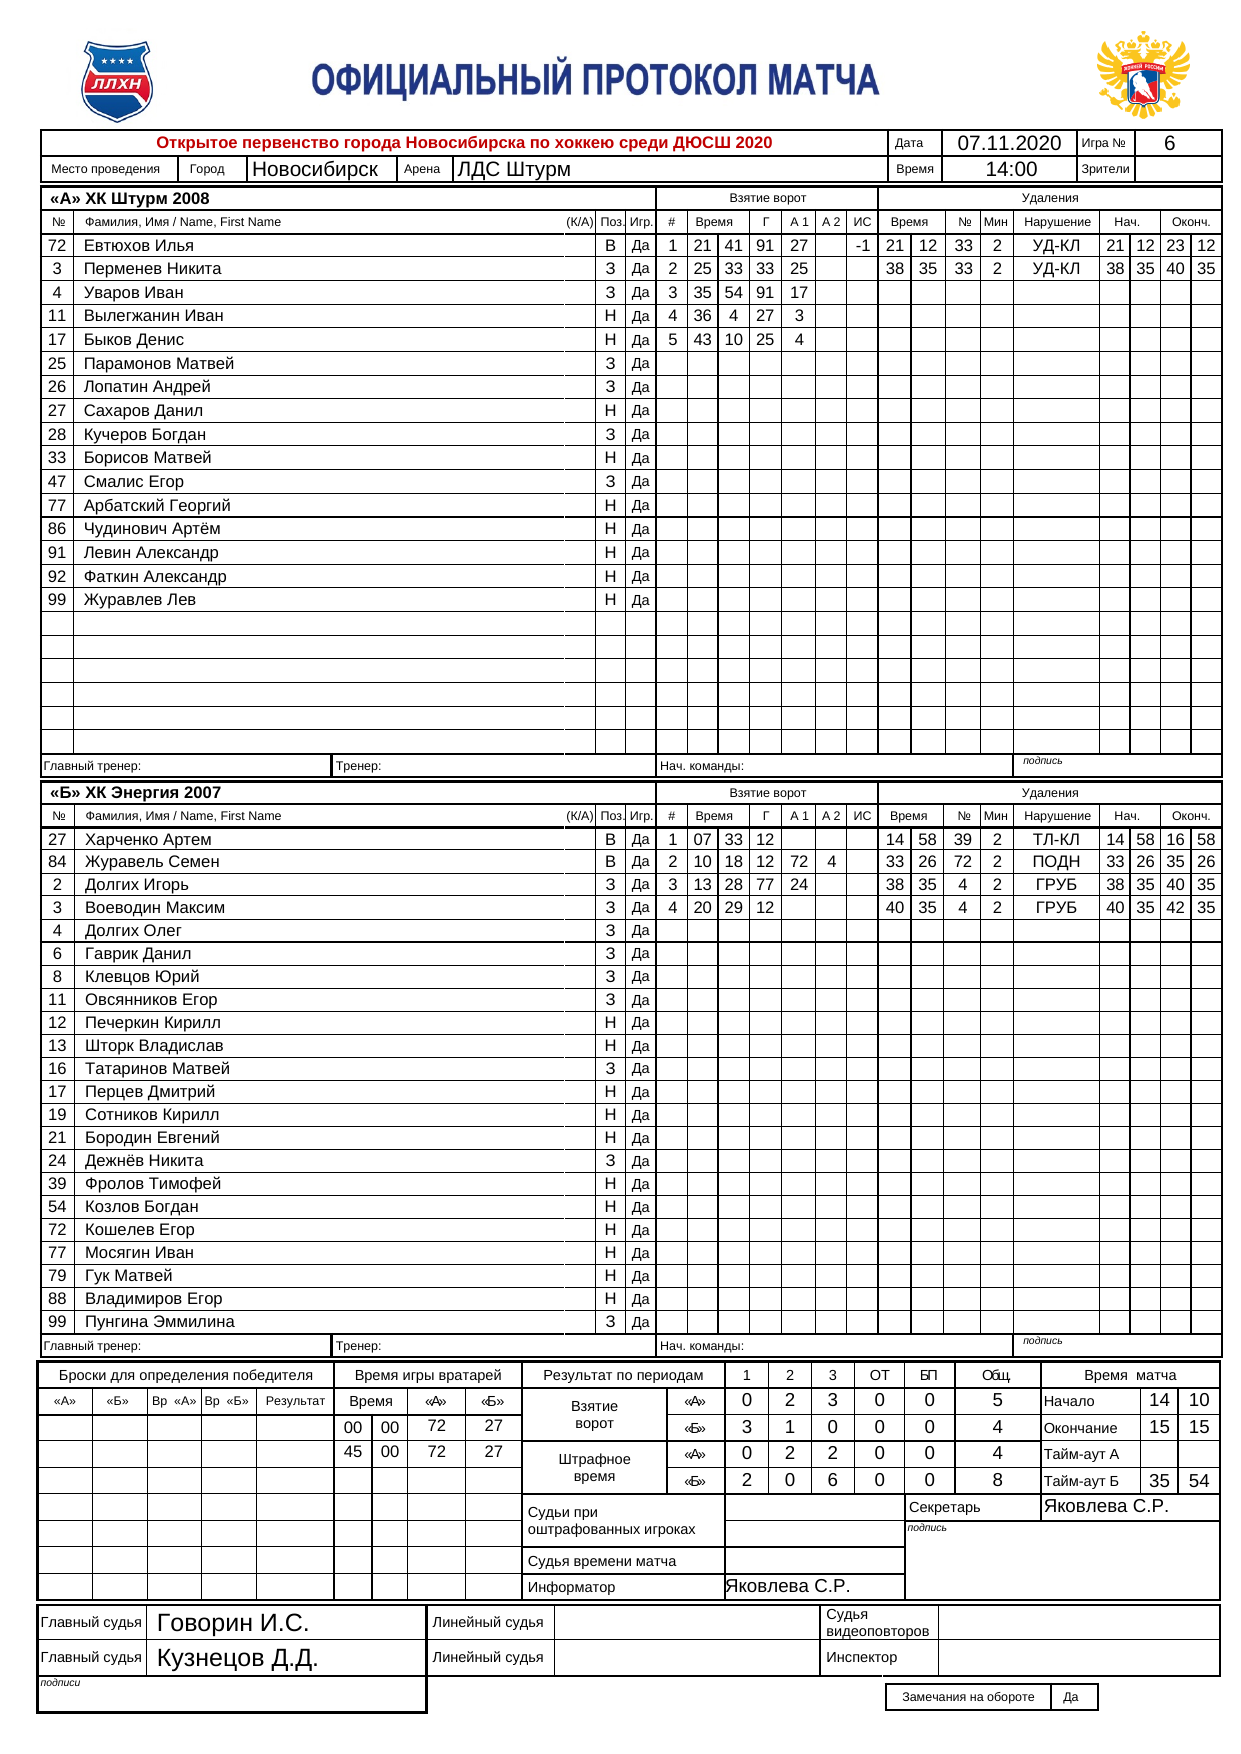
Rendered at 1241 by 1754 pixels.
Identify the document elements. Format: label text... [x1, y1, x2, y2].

table_cell [719, 707, 749, 729]
table_cell [688, 966, 717, 987]
table_cell [565, 1173, 595, 1195]
table_cell [1100, 920, 1129, 941]
table_cell [782, 1196, 815, 1218]
table_cell [719, 920, 749, 941]
table_cell ГРУБ [1014, 896, 1099, 918]
table_cell [816, 446, 846, 469]
table_cell [1100, 1311, 1129, 1333]
table_cell Да [626, 1012, 655, 1033]
table_cell [1161, 1104, 1190, 1126]
table_cell [408, 1494, 465, 1520]
table_cell [816, 1219, 846, 1241]
table_cell [879, 328, 910, 351]
table_cell Да [626, 423, 655, 445]
table_cell З [596, 989, 625, 1011]
table_cell [657, 1058, 687, 1079]
table_cell [750, 943, 781, 964]
table_cell 35 [1192, 896, 1221, 918]
table_cell 17 [42, 328, 73, 351]
table_cell [565, 920, 595, 941]
table_cell 35 [1131, 896, 1160, 918]
table_cell Секретарь [906, 1495, 1040, 1520]
table_cell [1131, 518, 1160, 540]
table_cell Н [596, 1196, 625, 1218]
table_cell [981, 707, 1013, 729]
table_cell [688, 1311, 717, 1333]
table_cell 4 [657, 896, 687, 918]
table_cell [93, 1416, 147, 1440]
table_cell [688, 494, 717, 516]
table_cell 24 [782, 874, 815, 895]
table_cell [42, 707, 73, 729]
table_cell А 1 [782, 805, 815, 826]
table_cell ГРУБ [1014, 874, 1099, 895]
table_cell [816, 730, 846, 753]
table_cell [1014, 494, 1099, 516]
table_cell [750, 920, 781, 941]
table_cell 3 [42, 257, 73, 280]
table_cell 26 [1192, 850, 1221, 872]
table_cell Судья времени матча [523, 1548, 724, 1573]
table_cell [1192, 541, 1221, 564]
table_cell [657, 1219, 687, 1241]
table_cell [373, 1494, 407, 1520]
table_cell [719, 399, 749, 422]
table_cell 35 [912, 874, 943, 895]
table_cell [912, 1081, 943, 1103]
table_cell [148, 1468, 201, 1493]
table_cell [944, 1288, 980, 1310]
table_cell [202, 1416, 256, 1440]
table_cell Нач. [1100, 805, 1160, 826]
table_cell [944, 1311, 980, 1333]
table_header 07.11.2020 [943, 131, 1076, 155]
table_cell 13 [688, 874, 717, 895]
table_cell [1014, 659, 1099, 682]
table_cell 4 [956, 1442, 1040, 1467]
table_cell [688, 1219, 717, 1241]
table_cell [1014, 989, 1099, 1011]
table_cell [946, 446, 980, 469]
table_cell 10 [1179, 1389, 1219, 1413]
table_cell [1161, 328, 1190, 351]
table_cell [688, 683, 717, 706]
table_cell [879, 281, 910, 303]
table_cell [981, 1242, 1013, 1264]
table_cell Шторк Владислав [75, 1035, 564, 1057]
table_cell Время [688, 211, 749, 233]
table_cell [1014, 636, 1099, 658]
table_cell [879, 1219, 910, 1241]
table_cell [879, 730, 910, 753]
table_cell [466, 1468, 521, 1493]
table_cell [335, 1521, 371, 1546]
table_cell 0 [726, 1389, 768, 1413]
table_cell «А» [668, 1389, 724, 1413]
table_cell [847, 730, 877, 753]
table_cell 12 [42, 1012, 74, 1033]
table_cell [657, 1196, 687, 1218]
table_cell 13 [42, 1035, 74, 1057]
table_cell [1192, 636, 1221, 658]
table_cell [944, 966, 980, 987]
table_cell Да [626, 829, 655, 849]
table_cell [816, 1104, 846, 1126]
table_header Открытое первенство города Новосибирска по хоккею среди ДЮСШ 2020 [42, 131, 887, 155]
table_cell Да [626, 494, 655, 516]
table_cell Тайм-аут Б [1042, 1468, 1140, 1493]
table_cell 40 [1100, 896, 1129, 918]
table_cell [847, 1219, 877, 1241]
table_cell Оконч. [1161, 211, 1221, 233]
table_cell [657, 1081, 687, 1103]
table_cell [74, 683, 564, 706]
table_cell Результат [257, 1389, 333, 1413]
table_cell [1100, 376, 1129, 398]
table_cell № [944, 805, 980, 826]
table_cell [879, 1173, 910, 1195]
table_cell [847, 376, 877, 398]
table_cell [596, 636, 625, 658]
table_cell 72 [408, 1441, 465, 1467]
table_cell 40 [879, 896, 910, 918]
table_cell [816, 636, 846, 658]
table_cell [1131, 966, 1160, 987]
table_cell [657, 1173, 687, 1195]
table_cell Журавель Семен [75, 850, 564, 872]
table_cell Да [626, 1173, 655, 1195]
table_cell [257, 1574, 333, 1599]
table_cell [1131, 541, 1160, 564]
table_cell 88 [42, 1288, 74, 1310]
table_cell [1100, 989, 1129, 1011]
table_cell [782, 612, 815, 634]
table_cell [565, 470, 595, 493]
table_cell 72 [782, 850, 815, 872]
table_cell [688, 1104, 717, 1126]
table_cell [1192, 328, 1221, 351]
table_cell [657, 423, 687, 445]
table_cell [981, 1127, 1013, 1149]
table_cell [626, 636, 655, 658]
table_cell 27 [466, 1416, 521, 1440]
table_cell [1179, 1441, 1219, 1467]
table_cell [428, 1677, 882, 1711]
table_cell [782, 1265, 815, 1287]
table_cell Нарушение [1014, 211, 1099, 233]
table_cell [657, 1104, 687, 1126]
table_cell [565, 328, 595, 351]
table_cell [657, 470, 687, 493]
table_cell [719, 588, 749, 611]
table_cell [981, 1219, 1013, 1241]
table_cell [335, 1468, 371, 1493]
table_cell «Б » [466, 1389, 521, 1413]
table_cell [565, 1127, 595, 1149]
table_cell [782, 1012, 815, 1033]
table_cell [816, 1058, 846, 1079]
table_cell [750, 1173, 781, 1195]
table_cell [750, 1311, 781, 1333]
table_cell [1161, 376, 1190, 398]
table_cell 35 [1192, 874, 1221, 895]
table_cell Кузнецов Д.Д. [147, 1640, 425, 1675]
table_cell [912, 920, 943, 941]
table_cell [565, 636, 595, 658]
table_cell Да [626, 896, 655, 918]
table_cell А 2 [816, 805, 846, 826]
table_cell Г [750, 211, 781, 233]
table_cell [555, 1606, 819, 1639]
table_cell [657, 612, 687, 634]
table_cell [688, 1127, 717, 1149]
table_cell Гаврик Данил [75, 943, 564, 964]
table_cell [1192, 1150, 1221, 1172]
table_cell [981, 1035, 1013, 1057]
table_cell Чудинович Артём [74, 518, 564, 540]
table_cell [1131, 352, 1160, 374]
table_cell Судья видеоповторов [821, 1606, 938, 1639]
table_cell Информатор [523, 1575, 724, 1599]
table_cell [912, 376, 945, 398]
table_cell подпись [906, 1522, 1219, 1599]
table_cell [565, 376, 595, 398]
table_cell [93, 1521, 147, 1546]
table_cell [1100, 1104, 1129, 1126]
table_cell [657, 1242, 687, 1264]
table_cell [750, 1150, 781, 1172]
table_cell [1192, 1081, 1221, 1103]
table_cell 99 [42, 588, 73, 611]
table_cell Тренер: [333, 755, 655, 776]
table_cell [1014, 352, 1099, 374]
table_cell [1161, 305, 1190, 327]
table_cell [981, 1196, 1013, 1218]
table_cell ЛДС Штурм [454, 157, 887, 181]
table_header Удаления [879, 783, 1221, 803]
table_cell [879, 376, 910, 398]
table_cell [847, 850, 877, 872]
table_cell [688, 588, 717, 611]
table_cell [719, 470, 749, 493]
table_cell Евтюхов Илья [74, 235, 564, 256]
table_cell 6 [42, 943, 74, 964]
table_cell [1131, 1288, 1160, 1310]
table_cell Главный судья [39, 1606, 146, 1639]
table_cell [782, 1242, 815, 1264]
table_cell 26 [912, 850, 943, 872]
table_cell Сахаров Данил [74, 399, 564, 422]
table_cell [1100, 636, 1129, 658]
table_cell [1100, 494, 1129, 516]
table_header 1 [726, 1363, 768, 1387]
table_header Да [1052, 1685, 1097, 1709]
table_cell А 2 [816, 211, 846, 233]
table_cell З [596, 920, 625, 941]
table_cell [565, 1104, 595, 1126]
table_cell [719, 1081, 749, 1103]
table_cell [688, 920, 717, 941]
table_cell 21 [688, 235, 717, 256]
table_cell [782, 1035, 815, 1057]
table_cell [719, 541, 749, 564]
table_cell 38 [879, 874, 910, 895]
table_cell [657, 920, 687, 941]
table_cell [782, 494, 815, 516]
table_cell 27 [42, 829, 74, 849]
table_cell [257, 1441, 333, 1467]
table_cell [912, 565, 945, 587]
table_cell [946, 305, 980, 327]
table_cell [1161, 541, 1190, 564]
table_cell [1131, 446, 1160, 469]
table_cell [816, 494, 846, 516]
table_cell 0 [905, 1389, 954, 1413]
table_cell [1161, 943, 1190, 964]
table_cell Н [596, 1219, 625, 1241]
table_cell [719, 1219, 749, 1241]
table_cell [847, 1265, 877, 1287]
table_cell Уваров Иван [74, 281, 564, 303]
table_cell [912, 1173, 943, 1195]
table_cell [42, 683, 73, 706]
table_cell [1100, 470, 1129, 493]
table_cell [657, 399, 687, 422]
table_cell [688, 730, 717, 753]
table_cell [1192, 1288, 1221, 1310]
table_cell [750, 1219, 781, 1241]
table_cell [782, 636, 815, 658]
table_cell [750, 494, 781, 516]
table_cell [879, 1127, 910, 1149]
table_cell [335, 1574, 371, 1599]
table_cell [847, 588, 877, 611]
table_cell [847, 281, 877, 303]
table_cell [74, 612, 564, 634]
table_cell Да [626, 588, 655, 611]
table_cell «А» [39, 1389, 92, 1413]
table_cell [981, 612, 1013, 634]
table_cell 0 [855, 1442, 904, 1467]
table_cell [688, 1196, 717, 1218]
table_cell [750, 1265, 781, 1287]
table_cell [565, 1242, 595, 1264]
table_cell [847, 352, 877, 374]
table_cell 3 [657, 281, 687, 303]
table_cell 17 [42, 1081, 74, 1103]
table_cell [1100, 1196, 1129, 1218]
table_cell [719, 1035, 749, 1057]
table_cell [879, 1196, 910, 1218]
table_cell Н [596, 494, 625, 516]
table_cell Арбатский Георгий [74, 494, 564, 516]
table_cell 35 [688, 281, 717, 303]
table_cell Поз. [596, 805, 625, 826]
table_cell Да [626, 376, 655, 398]
table_cell 4 [42, 281, 73, 303]
table_cell З [596, 896, 625, 918]
table_cell Линейный судья [428, 1640, 554, 1675]
table_cell Н [596, 399, 625, 422]
table_cell [1014, 1288, 1099, 1310]
table_cell Да [626, 874, 655, 895]
table_cell 54 [42, 1196, 74, 1218]
table_cell 4 [719, 305, 749, 327]
table_cell Начало [1042, 1389, 1140, 1413]
table_cell «Б» [668, 1415, 724, 1440]
table_cell [816, 943, 846, 964]
table_cell # [657, 805, 687, 826]
table_cell [847, 470, 877, 493]
table_cell [847, 920, 877, 941]
table_cell Да [626, 989, 655, 1011]
table_cell [1192, 1012, 1221, 1033]
table_cell [726, 1548, 904, 1573]
table_cell 36 [688, 305, 717, 327]
table_cell 2 [769, 1389, 811, 1413]
table_cell [565, 399, 595, 422]
table_cell [847, 494, 877, 516]
table_cell [1014, 376, 1099, 398]
table_cell [1100, 1242, 1129, 1264]
table_cell [847, 1173, 877, 1195]
table_cell [981, 1104, 1013, 1126]
table_cell 4 [816, 850, 846, 872]
table_cell [912, 612, 945, 634]
table_cell Судьи при оштрафованных игроках [523, 1495, 724, 1546]
table_cell [816, 874, 846, 895]
table_cell [1161, 518, 1190, 540]
table_cell [912, 1196, 943, 1218]
table_cell Н [596, 1265, 625, 1287]
table_cell [782, 376, 815, 398]
table_cell [1100, 588, 1129, 611]
table_cell Борисов Матвей [74, 446, 564, 469]
table_cell [981, 1173, 1013, 1195]
table_cell [939, 1640, 1219, 1675]
table_cell [1131, 707, 1160, 729]
table_cell [1014, 423, 1099, 445]
table_cell [1161, 399, 1190, 422]
table_cell [657, 494, 687, 516]
table_cell Фролов Тимофей [75, 1173, 564, 1195]
table_cell Да [626, 541, 655, 564]
table_cell [565, 541, 595, 564]
table_cell [816, 966, 846, 987]
table_cell 33 [719, 829, 749, 849]
table_cell [782, 659, 815, 682]
table_cell [946, 683, 980, 706]
table_cell [1014, 541, 1099, 564]
table_cell [626, 707, 655, 729]
table_cell 2 [981, 257, 1013, 280]
table_cell [565, 1311, 595, 1333]
table_cell [912, 730, 945, 753]
table_cell Главный судья [39, 1640, 146, 1675]
table_cell [1161, 1311, 1190, 1333]
table_cell [944, 1265, 980, 1287]
table_cell [148, 1547, 201, 1573]
table_cell [1192, 1173, 1221, 1195]
table_cell [1100, 1265, 1129, 1287]
table_cell [816, 612, 846, 634]
table_cell [981, 328, 1013, 351]
table_cell [688, 636, 717, 658]
table_cell [202, 1441, 256, 1467]
table_cell Да [626, 257, 655, 280]
table_cell [944, 1058, 980, 1079]
table_cell Да [626, 305, 655, 327]
table_cell [1131, 565, 1160, 587]
table_cell [1014, 683, 1099, 706]
table_cell [912, 588, 945, 611]
table_cell [1100, 565, 1129, 587]
table_cell [750, 423, 781, 445]
table_cell [816, 989, 846, 1011]
table_cell «Б» [668, 1468, 724, 1493]
table_cell [565, 683, 595, 706]
table_cell Дежнёв Никита [75, 1150, 564, 1172]
table_cell [912, 1219, 943, 1241]
table_cell 43 [688, 328, 717, 351]
table_cell Овсянников Егор [75, 989, 564, 1011]
table_cell [1161, 1150, 1190, 1172]
table_cell [981, 966, 1013, 987]
table_cell Да [626, 1150, 655, 1172]
table_cell Да [626, 1242, 655, 1264]
table_cell Да [626, 235, 655, 256]
table_cell [719, 1311, 749, 1333]
table_cell 5 [657, 328, 687, 351]
table_cell [1131, 494, 1160, 516]
table_cell [1100, 1058, 1129, 1079]
table_cell [565, 1288, 595, 1310]
table_cell Нач. команды: [657, 1335, 1012, 1356]
table_cell [816, 518, 846, 540]
table_cell 2 [981, 896, 1013, 918]
table_cell [782, 423, 815, 445]
table_cell [373, 1521, 407, 1546]
table_cell [946, 659, 980, 682]
table_cell [1014, 1173, 1099, 1195]
table_cell Говорин И.С. [147, 1606, 425, 1639]
table_cell [981, 1288, 1013, 1310]
table_cell [750, 1104, 781, 1126]
table_cell [1192, 943, 1221, 964]
table_cell [657, 707, 687, 729]
table_cell [981, 470, 1013, 493]
table_cell [847, 423, 877, 445]
table_cell [1131, 1265, 1160, 1287]
table_cell Н [596, 1104, 625, 1126]
table_cell [847, 1058, 877, 1079]
table_cell [1014, 612, 1099, 634]
table_cell 20 [688, 896, 717, 918]
table_cell подпись [1014, 755, 1221, 776]
table_cell 77 [42, 1242, 74, 1264]
table_cell [879, 565, 910, 587]
table_cell 14:00 [943, 157, 1076, 181]
table_cell [565, 966, 595, 987]
table_header Взятие ворот [657, 783, 877, 803]
table_cell 27 [750, 305, 781, 327]
table_cell [565, 1081, 595, 1103]
table_cell [847, 829, 877, 849]
table_cell [1131, 612, 1160, 634]
table_cell [1131, 989, 1160, 1011]
table_cell 0 [855, 1415, 904, 1440]
table_cell [657, 659, 687, 682]
table_cell [596, 707, 625, 729]
table_cell [981, 730, 1013, 753]
table_cell Да [626, 1265, 655, 1287]
table_cell 3 [657, 874, 687, 895]
table_cell [847, 257, 877, 280]
table_cell [816, 920, 846, 941]
table_cell 12 [912, 235, 945, 256]
table_cell [1192, 446, 1221, 469]
table_cell [657, 683, 687, 706]
table_cell [202, 1521, 256, 1546]
table_cell 99 [42, 1311, 74, 1333]
table_cell [719, 636, 749, 658]
table_cell [1161, 446, 1190, 469]
table_cell З [596, 874, 625, 895]
table_cell [688, 470, 717, 493]
table_cell 72 [944, 850, 980, 872]
table_cell 6 [812, 1468, 854, 1493]
table_cell [466, 1547, 521, 1573]
table_cell [1131, 1012, 1160, 1033]
table_cell Фамилия, Имя / Name, First Name [75, 805, 565, 826]
table_cell 39 [944, 829, 980, 849]
table_cell [726, 1521, 904, 1546]
table_header 2 [769, 1363, 811, 1387]
table_cell [1099, 1682, 1220, 1711]
table_cell [1192, 612, 1221, 634]
table_cell 3 [726, 1415, 768, 1440]
table_cell [565, 257, 595, 280]
table_cell [719, 565, 749, 587]
table_cell [202, 1468, 256, 1493]
table_cell [981, 636, 1013, 658]
table_cell [657, 1265, 687, 1287]
table_cell [1014, 446, 1099, 469]
table_cell [912, 707, 945, 729]
table_cell [946, 541, 980, 564]
table_cell [750, 1288, 781, 1310]
table_cell [981, 920, 1013, 941]
table_cell Да [626, 1127, 655, 1149]
table_cell Взятие ворот [523, 1389, 666, 1440]
table_cell Да [626, 1035, 655, 1057]
table_cell [42, 612, 73, 634]
table_cell Н [596, 1081, 625, 1103]
table_cell [912, 1311, 943, 1333]
table_cell 33 [750, 257, 781, 280]
table_cell Линейный судья [428, 1606, 554, 1639]
table_cell [946, 470, 980, 493]
table_cell [946, 494, 980, 516]
table_cell [912, 399, 945, 422]
table_cell Да [626, 850, 655, 872]
table_cell [847, 1127, 877, 1149]
table_cell [1131, 683, 1160, 706]
table_cell 58 [1131, 829, 1160, 849]
table_cell [1131, 659, 1160, 682]
table_cell [1014, 1219, 1099, 1241]
table_cell 2 [981, 850, 1013, 872]
table_cell 72 [42, 235, 73, 256]
table_cell [657, 1150, 687, 1172]
table_cell [750, 1058, 781, 1079]
table_cell Поз. [596, 211, 625, 233]
table_cell [981, 446, 1013, 469]
table_cell [912, 1012, 943, 1033]
table_cell [1014, 328, 1099, 351]
table_cell [335, 1547, 371, 1573]
table_cell 10 [688, 850, 717, 872]
table_cell [944, 1104, 980, 1126]
table_cell [1161, 281, 1190, 303]
table_cell [688, 1242, 717, 1264]
table_cell [1100, 730, 1129, 753]
table_cell 33 [946, 257, 980, 280]
table_cell [1192, 1265, 1221, 1287]
table_cell [626, 612, 655, 634]
table_cell [39, 1521, 92, 1546]
table_cell 10 [719, 328, 749, 351]
table_cell 1 [769, 1415, 811, 1440]
table_cell [750, 470, 781, 493]
table_cell [719, 1058, 749, 1079]
table_cell [946, 612, 980, 634]
table_cell [879, 470, 910, 493]
table_cell [688, 1081, 717, 1103]
table_cell [565, 588, 595, 611]
table_cell [939, 1606, 1219, 1639]
table_cell [847, 943, 877, 964]
table_cell [1014, 966, 1099, 987]
table_cell [565, 1265, 595, 1287]
table_cell 28 [42, 423, 73, 445]
table_cell [782, 1104, 815, 1126]
table_cell 39 [42, 1173, 74, 1195]
table_cell [816, 328, 846, 351]
table_cell 0 [855, 1389, 904, 1413]
table_cell Н [596, 1035, 625, 1057]
table_cell [1100, 707, 1129, 729]
table_cell подписи [39, 1677, 425, 1711]
table_cell [626, 659, 655, 682]
table_cell 42 [1161, 896, 1190, 918]
table_cell 2 [981, 874, 1013, 895]
table_cell Долгих Олег [75, 920, 564, 941]
table_cell [946, 707, 980, 729]
table_cell [782, 1219, 815, 1241]
table_cell [719, 943, 749, 964]
table_cell [847, 305, 877, 327]
table_cell [816, 829, 846, 849]
table_cell [946, 352, 980, 374]
table_cell [1131, 399, 1160, 422]
table_cell 33 [946, 235, 980, 256]
table_cell [750, 1081, 781, 1103]
table_cell Тренер: [333, 1335, 655, 1356]
table_cell [981, 565, 1013, 587]
table_cell 72 [42, 1219, 74, 1241]
table_cell [879, 399, 910, 422]
table_cell [912, 1150, 943, 1172]
table_cell Да [626, 1104, 655, 1126]
table_cell 91 [42, 541, 73, 564]
table_cell Владимиров Егор [75, 1288, 564, 1310]
table_cell Игр. [626, 211, 655, 233]
table_cell З [596, 423, 625, 445]
table_cell Инспектор [821, 1640, 938, 1675]
table_cell [1161, 730, 1190, 753]
table_cell Н [596, 565, 625, 587]
table_cell [202, 1547, 256, 1573]
table_cell Время [688, 805, 749, 826]
table_cell [1161, 683, 1190, 706]
table_cell [946, 281, 980, 303]
table_cell [1192, 989, 1221, 1011]
table_cell УД-КЛ [1014, 235, 1099, 256]
table_cell [565, 305, 595, 327]
table_cell [1192, 399, 1221, 422]
table_cell [946, 423, 980, 445]
table_cell [148, 1494, 201, 1520]
table_cell [1100, 328, 1129, 351]
table_cell [565, 1196, 595, 1218]
table_cell [1192, 470, 1221, 493]
table_cell [1192, 730, 1221, 753]
table_cell [1131, 1127, 1160, 1149]
table_cell Вылегжанин Иван [74, 305, 564, 327]
table_cell [1100, 943, 1129, 964]
table_cell 45 [335, 1441, 371, 1467]
table_cell [1014, 1035, 1099, 1057]
table_cell [565, 494, 595, 516]
table_cell Вр «Б» [202, 1389, 256, 1413]
table_cell Кошелев Егор [75, 1219, 564, 1241]
table_cell Новосибирск [248, 157, 396, 181]
table_cell [847, 966, 877, 987]
table_cell 58 [912, 829, 943, 849]
table_cell [981, 1058, 1013, 1079]
table_cell [1192, 565, 1221, 587]
table_header Общ. [956, 1363, 1040, 1387]
table_cell [1100, 281, 1129, 303]
table_cell [1014, 1012, 1099, 1033]
table_cell [879, 446, 910, 469]
table_cell Главный тренер: [42, 1335, 330, 1356]
table_cell [626, 683, 655, 706]
table_cell 21 [42, 1127, 74, 1149]
table_cell [565, 565, 595, 587]
table_cell Парамонов Матвей [74, 352, 564, 374]
table_cell [257, 1521, 333, 1546]
table_cell 3 [782, 305, 815, 327]
table_cell [981, 1150, 1013, 1172]
table_cell [912, 943, 943, 964]
table_header Броски для определения победителя [39, 1363, 333, 1387]
table_cell [565, 1058, 595, 1079]
table_cell Лопатин Андрей [74, 376, 564, 398]
table_cell [1014, 1150, 1099, 1172]
table_cell 77 [750, 874, 781, 895]
table_cell [1161, 612, 1190, 634]
table_cell [1136, 157, 1221, 181]
table_cell 35 [1131, 257, 1160, 280]
table_cell Н [596, 1173, 625, 1195]
table_cell [719, 730, 749, 753]
table_cell [1131, 636, 1160, 658]
table_cell 2 [981, 235, 1013, 256]
table_cell Да [626, 1081, 655, 1103]
table_cell [719, 966, 749, 987]
table_cell [816, 399, 846, 422]
table_cell УД-КЛ [1014, 257, 1099, 280]
table_cell [816, 376, 846, 398]
table_cell [879, 1104, 910, 1126]
table_cell [782, 896, 815, 918]
table_cell [847, 636, 877, 658]
table_cell [750, 989, 781, 1011]
table_cell [565, 281, 595, 303]
table_cell [657, 636, 687, 658]
table_cell [944, 1242, 980, 1264]
table_cell З [596, 257, 625, 280]
table_cell [39, 1494, 92, 1520]
table_cell [879, 1311, 910, 1333]
table_cell [879, 588, 910, 611]
table_cell З [596, 352, 625, 374]
table_cell 2 [812, 1442, 854, 1467]
table_cell [257, 1416, 333, 1440]
table_header «Б» ХК Энергия 2007 [42, 783, 655, 803]
table_cell [944, 1081, 980, 1103]
table_cell [816, 565, 846, 587]
table_cell [657, 446, 687, 469]
table_cell Время [879, 805, 943, 826]
table_cell [1141, 1441, 1177, 1467]
table_cell [657, 730, 687, 753]
table_cell [1100, 1127, 1129, 1149]
table_cell 91 [750, 235, 781, 256]
table_cell [657, 518, 687, 540]
table_cell 58 [1192, 829, 1221, 849]
table_cell [1014, 399, 1099, 422]
table_cell [565, 850, 595, 872]
table_cell З [596, 281, 625, 303]
table_cell [847, 565, 877, 587]
table_cell 33 [719, 257, 749, 280]
table_cell [1131, 1196, 1160, 1218]
table_cell 91 [750, 281, 781, 303]
table_cell [782, 730, 815, 753]
table_cell [879, 1242, 910, 1264]
table_cell [657, 966, 687, 987]
table_cell [148, 1574, 201, 1599]
table_header Результат по периодам [523, 1363, 724, 1387]
table_cell 2 [726, 1468, 768, 1493]
table_cell [657, 541, 687, 564]
table_cell [981, 423, 1013, 445]
table_cell [912, 352, 945, 374]
table_cell Арена [398, 157, 452, 181]
table_cell [782, 920, 815, 941]
table_cell З [596, 966, 625, 987]
table_header «А» ХК Штурм 2008 [42, 188, 655, 209]
table_cell [1131, 1150, 1160, 1172]
table_cell [946, 730, 980, 753]
table_cell Мосягин Иван [75, 1242, 564, 1264]
table_cell 4 [944, 896, 980, 918]
table_cell [816, 1035, 846, 1057]
table_cell [719, 1104, 749, 1126]
table_cell Яковлева С.Р. [726, 1575, 904, 1599]
table_cell [750, 376, 781, 398]
table_cell 92 [42, 565, 73, 587]
table_cell «Б» [93, 1389, 147, 1413]
table_cell [1100, 352, 1129, 374]
table_cell [726, 1495, 904, 1520]
table_cell [1100, 1035, 1129, 1057]
table_cell [816, 352, 846, 374]
table_cell [719, 352, 749, 374]
table_cell [946, 328, 980, 351]
table_cell [1100, 446, 1129, 469]
table_cell [688, 1173, 717, 1195]
table_cell 0 [855, 1468, 904, 1493]
table_cell [879, 1288, 910, 1310]
table_header ОТ [855, 1363, 904, 1387]
table_cell [93, 1547, 147, 1573]
table_cell [782, 1058, 815, 1079]
table_cell [1014, 588, 1099, 611]
table_cell 17 [782, 281, 815, 303]
table_cell 38 [1100, 874, 1129, 895]
table_cell 12 [750, 896, 781, 918]
table_cell [847, 518, 877, 540]
table_cell № [946, 211, 980, 233]
table_cell [657, 565, 687, 587]
table_cell [912, 989, 943, 1011]
table_cell [750, 730, 781, 753]
table_cell [816, 683, 846, 706]
table_cell Мин [981, 211, 1013, 233]
table_cell Гук Матвей [75, 1265, 564, 1287]
table_cell [879, 989, 910, 1011]
table_cell 2 [42, 874, 74, 895]
table_cell [1014, 1311, 1099, 1333]
table_cell [750, 399, 781, 422]
table_cell Нач. команды: [657, 755, 1012, 776]
table_cell [981, 399, 1013, 422]
table_cell [912, 636, 945, 658]
table_cell [1014, 518, 1099, 540]
table_cell [1131, 376, 1160, 398]
table_cell [816, 1150, 846, 1172]
table_cell [847, 896, 877, 918]
table_cell [555, 1640, 819, 1675]
table_cell [93, 1494, 147, 1520]
table_cell Да [626, 966, 655, 987]
table_cell [1192, 920, 1221, 941]
table_cell [1100, 1150, 1129, 1172]
table_cell [847, 874, 877, 895]
table_cell Печеркин Кирилл [75, 1012, 564, 1033]
table_cell [879, 683, 910, 706]
table_cell ПОДН [1014, 850, 1099, 872]
table_cell [847, 328, 877, 351]
table_cell [944, 1150, 980, 1172]
table_cell [1014, 730, 1099, 753]
table_cell 2 [769, 1442, 811, 1467]
table_cell [1192, 494, 1221, 516]
table_cell [1161, 1219, 1190, 1241]
table_cell А 1 [782, 211, 815, 233]
table_cell [912, 423, 945, 445]
table_cell [565, 896, 595, 918]
table_cell [847, 1311, 877, 1333]
table_cell [816, 588, 846, 611]
table_cell Игр. [626, 805, 655, 826]
table_cell [750, 565, 781, 587]
table_cell [408, 1521, 465, 1546]
table_cell [912, 446, 945, 469]
table_cell [565, 989, 595, 1011]
table_cell 3 [812, 1389, 854, 1413]
table_cell [879, 943, 910, 964]
table_cell [912, 1104, 943, 1126]
table_cell [1161, 966, 1190, 987]
table_cell [1161, 989, 1190, 1011]
table_cell [816, 235, 846, 256]
table_cell [1131, 1173, 1160, 1195]
table_cell 12 [1192, 235, 1221, 256]
table_cell [816, 1242, 846, 1264]
table_cell 12 [750, 829, 781, 849]
table_cell Смалис Егор [74, 470, 564, 493]
table_cell [816, 541, 846, 564]
table_cell [981, 494, 1013, 516]
table_cell [981, 352, 1013, 374]
table_cell [1192, 1196, 1221, 1218]
table_cell [257, 1468, 333, 1493]
table_cell Тайм-аут А [1042, 1441, 1140, 1467]
table_cell Время [335, 1389, 407, 1413]
table_cell [1161, 423, 1190, 445]
table_cell [847, 399, 877, 422]
table_cell [879, 494, 910, 516]
table_cell [565, 829, 595, 849]
table_header Дата [889, 131, 941, 155]
table_cell [944, 943, 980, 964]
table_cell 15 [1179, 1415, 1219, 1440]
table_cell Харченко Артем [75, 829, 564, 849]
table_cell [816, 423, 846, 445]
table_cell ИС [847, 805, 877, 826]
table_cell [750, 1127, 781, 1149]
table_cell 00 [373, 1416, 407, 1440]
table_cell 4 [944, 874, 980, 895]
table_cell Клевцов Юрий [75, 966, 564, 987]
table_cell 19 [42, 1104, 74, 1126]
table_cell [565, 518, 595, 540]
table_cell [750, 683, 781, 706]
table_cell [912, 518, 945, 540]
table_cell [1192, 707, 1221, 729]
table_cell [688, 989, 717, 1011]
table_cell [816, 257, 846, 280]
table_cell 38 [1100, 257, 1129, 280]
table_cell Н [596, 1288, 625, 1310]
table_cell [596, 730, 625, 753]
table_cell [879, 1035, 910, 1057]
table_cell [782, 707, 815, 729]
table_cell [1014, 1127, 1099, 1149]
table_cell [719, 1173, 749, 1195]
table_cell [1131, 281, 1160, 303]
table_cell [816, 707, 846, 729]
table_cell 33 [879, 850, 910, 872]
table_cell [596, 612, 625, 634]
table_cell Сотников Кирилл [75, 1104, 564, 1126]
table_cell [39, 1416, 92, 1440]
table_cell [1014, 1265, 1099, 1287]
table_cell 2 [657, 257, 687, 280]
table_cell [719, 1012, 749, 1033]
table_cell [750, 966, 781, 987]
table_cell ИС [847, 211, 877, 233]
table_cell 12 [750, 850, 781, 872]
table_cell [688, 612, 717, 634]
table_cell Штрафное время [523, 1442, 666, 1493]
table_cell [688, 352, 717, 374]
table_cell [912, 1265, 943, 1287]
table_cell [408, 1574, 465, 1599]
table_cell [1192, 966, 1221, 987]
table_cell [1100, 966, 1129, 987]
table_cell [657, 989, 687, 1011]
table_cell [879, 352, 910, 374]
table_cell 29 [719, 896, 749, 918]
table_cell 40 [1161, 257, 1190, 280]
table_cell [1131, 328, 1160, 351]
table_cell [944, 1173, 980, 1195]
table_cell 4 [42, 920, 74, 941]
table_cell [1192, 423, 1221, 445]
table_cell [879, 518, 910, 540]
table_cell 41 [719, 235, 749, 256]
table_cell 35 [1141, 1468, 1177, 1493]
table_cell [688, 659, 717, 682]
table_cell [626, 730, 655, 753]
table_header 6 [1136, 131, 1221, 155]
table_cell Да [626, 352, 655, 374]
table_cell [1131, 730, 1160, 753]
table_cell Яковлева С.Р. [1042, 1495, 1219, 1520]
table_cell 4 [956, 1415, 1040, 1440]
table_cell [373, 1574, 407, 1599]
table_cell З [596, 376, 625, 398]
table_cell З [596, 1058, 625, 1079]
table_cell [782, 565, 815, 587]
table_cell [782, 1150, 815, 1172]
table_cell 25 [782, 257, 815, 280]
table_cell З [596, 470, 625, 493]
table_cell [1192, 1035, 1221, 1057]
table_cell 27 [466, 1441, 521, 1467]
table_cell [1014, 1104, 1099, 1126]
table_cell [816, 1311, 846, 1333]
table_cell [847, 1012, 877, 1033]
table_cell 15 [1141, 1415, 1177, 1440]
table_cell 47 [42, 470, 73, 493]
table_cell 25 [750, 328, 781, 351]
table_cell 79 [42, 1265, 74, 1287]
table_cell [688, 1035, 717, 1057]
table_cell [1161, 1081, 1190, 1103]
table_cell [1131, 1058, 1160, 1079]
table_cell 77 [42, 494, 73, 516]
table_cell В [596, 829, 625, 849]
table_cell 27 [782, 235, 815, 256]
table_cell [565, 235, 595, 256]
table_cell Да [626, 1311, 655, 1333]
table_cell [1100, 1288, 1129, 1310]
table_cell [719, 683, 749, 706]
table_cell [847, 1104, 877, 1126]
table_cell [466, 1521, 521, 1546]
table_cell [944, 1219, 980, 1241]
table_cell [816, 1265, 846, 1287]
table_cell [1161, 1127, 1190, 1149]
table_cell [257, 1547, 333, 1573]
table_cell [1161, 1035, 1190, 1057]
table_cell [847, 989, 877, 1011]
table_cell [719, 1242, 749, 1264]
table_cell Время [889, 157, 941, 181]
table_cell 35 [1131, 874, 1160, 895]
table_cell [1192, 281, 1221, 303]
table_cell [847, 707, 877, 729]
table_cell № [42, 805, 74, 826]
table_cell В [596, 850, 625, 872]
table_cell -1 [847, 235, 877, 256]
table_cell Быков Денис [74, 328, 564, 351]
table_cell [565, 1035, 595, 1057]
table_cell [981, 541, 1013, 564]
table_cell 84 [42, 850, 74, 872]
table_cell [688, 423, 717, 445]
table_cell [1161, 1058, 1190, 1079]
table_cell [1100, 683, 1129, 706]
table_cell 14 [1141, 1389, 1177, 1413]
table_cell [565, 446, 595, 469]
table_cell [879, 612, 910, 634]
table_cell [782, 1311, 815, 1333]
table_cell Зрители [1078, 157, 1134, 181]
table_cell «А» [408, 1389, 465, 1413]
table_cell 0 [726, 1442, 768, 1467]
table_cell [1100, 612, 1129, 634]
table_cell [688, 518, 717, 540]
table_cell [879, 1150, 910, 1172]
table_cell (К/А) [565, 805, 595, 826]
table_cell 21 [879, 235, 910, 256]
table_cell [688, 1150, 717, 1172]
table_cell З [596, 943, 625, 964]
table_cell [750, 541, 781, 564]
table_cell [466, 1574, 521, 1599]
table_cell 8 [42, 966, 74, 987]
table_cell [657, 588, 687, 611]
table_cell [719, 612, 749, 634]
table_cell 0 [905, 1415, 954, 1440]
table_cell [782, 352, 815, 374]
table_cell Н [596, 1242, 625, 1264]
table_cell [847, 1081, 877, 1103]
table_cell [688, 1058, 717, 1079]
table_cell [1192, 305, 1221, 327]
table_cell 0 [905, 1442, 954, 1467]
table_cell [1014, 1242, 1099, 1264]
table_cell [1131, 470, 1160, 493]
table_cell З [596, 1150, 625, 1172]
table_cell Мин [981, 805, 1013, 826]
table_cell [912, 1058, 943, 1079]
table_cell [782, 989, 815, 1011]
table_cell [782, 683, 815, 706]
table_cell Долгих Игорь [75, 874, 564, 895]
table_cell [1014, 1058, 1099, 1079]
table_cell 35 [1192, 257, 1221, 280]
table_cell [946, 588, 980, 611]
table_cell [565, 730, 595, 753]
table_cell [565, 1012, 595, 1033]
table_cell [750, 1035, 781, 1057]
table_cell [981, 989, 1013, 1011]
table_cell [946, 399, 980, 422]
table_cell [750, 659, 781, 682]
table_cell 11 [42, 989, 74, 1011]
table_cell [565, 423, 595, 445]
table_cell Н [596, 446, 625, 469]
table_cell [782, 943, 815, 964]
table_cell 26 [1131, 850, 1160, 872]
table_cell [148, 1441, 201, 1467]
table_cell 28 [719, 874, 749, 895]
table_cell [1131, 1219, 1160, 1241]
table_cell [688, 1288, 717, 1310]
table_cell [782, 1173, 815, 1195]
table_cell [879, 659, 910, 682]
table_cell [816, 1127, 846, 1149]
table_cell [1192, 659, 1221, 682]
table_cell [981, 518, 1013, 540]
table_cell # [657, 211, 687, 233]
table_cell Н [596, 1012, 625, 1033]
table_cell 4 [657, 305, 687, 327]
table_header Время матча [1042, 1363, 1219, 1387]
table_cell [879, 707, 910, 729]
table_cell 0 [905, 1468, 954, 1493]
table_cell [719, 989, 749, 1011]
table_cell [202, 1574, 256, 1599]
table_cell [944, 1012, 980, 1033]
table_cell [1192, 1104, 1221, 1126]
table_cell [1100, 1081, 1129, 1103]
table_cell [596, 659, 625, 682]
table_cell 25 [42, 352, 73, 374]
table_cell Перменев Никита [74, 257, 564, 280]
table_cell [1014, 565, 1099, 587]
table_cell [750, 518, 781, 540]
table_cell [719, 423, 749, 445]
table_cell [657, 1035, 687, 1057]
table_cell [847, 683, 877, 706]
table_cell [1014, 1081, 1099, 1103]
table_cell Журавлев Лев [74, 588, 564, 611]
table_cell [750, 1012, 781, 1033]
table_cell [1014, 305, 1099, 327]
table_cell [847, 1150, 877, 1172]
table_cell [912, 683, 945, 706]
table_cell [879, 305, 910, 327]
table_cell 07 [688, 829, 717, 849]
table_cell [944, 1035, 980, 1057]
table_cell [1161, 1196, 1190, 1218]
table_cell Да [626, 518, 655, 540]
table_cell 1 [657, 235, 687, 256]
table_cell [1100, 518, 1129, 540]
table_cell 25 [688, 257, 717, 280]
table_cell [782, 829, 815, 849]
table_cell [657, 1127, 687, 1149]
table_cell [1192, 588, 1221, 611]
table_cell [719, 1196, 749, 1218]
table_cell [1161, 588, 1190, 611]
table_cell [1014, 920, 1099, 941]
table_cell [1014, 707, 1099, 729]
table_cell [657, 1012, 687, 1033]
table_header БП [905, 1363, 954, 1387]
table_cell Главный тренер: [42, 755, 330, 776]
table_cell Да [626, 281, 655, 303]
table_cell [912, 305, 945, 327]
table_cell [565, 1219, 595, 1241]
table_cell [981, 1081, 1013, 1103]
table_cell [657, 376, 687, 398]
table_cell Н [596, 518, 625, 540]
table_cell [565, 943, 595, 964]
table_cell [944, 920, 980, 941]
table_cell [373, 1468, 407, 1493]
table_cell [1161, 1242, 1190, 1264]
table_cell 5 [956, 1389, 1040, 1413]
table_cell Нач. [1100, 211, 1160, 233]
table_cell [42, 636, 73, 658]
table_cell [912, 494, 945, 516]
table_cell [912, 541, 945, 564]
table_cell [946, 376, 980, 398]
table_cell 38 [879, 257, 910, 280]
table_cell [257, 1494, 333, 1520]
table_cell [782, 518, 815, 540]
table_cell [1192, 683, 1221, 706]
table_cell [719, 518, 749, 540]
table_cell 35 [1161, 850, 1190, 872]
table_cell [782, 399, 815, 422]
table_cell 3 [42, 896, 74, 918]
table_cell [596, 683, 625, 706]
table_cell [408, 1547, 465, 1573]
table_cell Воеводин Максим [75, 896, 564, 918]
table_cell [719, 659, 749, 682]
picture [5, 28, 1197, 129]
table_cell [944, 1127, 980, 1149]
table_cell [1014, 470, 1099, 493]
table_cell [879, 966, 910, 987]
table_cell Время [879, 211, 945, 233]
table_cell [39, 1468, 92, 1493]
table_cell Фаткин Александр [74, 565, 564, 587]
table_header Замечания на обороте [887, 1685, 1050, 1709]
table_cell [1014, 1196, 1099, 1218]
table_cell [565, 707, 595, 729]
table_cell [1161, 659, 1190, 682]
table_cell [879, 541, 910, 564]
table_cell [1131, 1242, 1160, 1264]
table_cell [719, 494, 749, 516]
table_cell [879, 1265, 910, 1287]
table_cell [782, 1081, 815, 1103]
table_cell Да [626, 1288, 655, 1310]
table_cell [719, 1150, 749, 1172]
table_cell [688, 1012, 717, 1033]
table_cell [719, 446, 749, 469]
table_cell 00 [335, 1416, 371, 1440]
table_cell [847, 1242, 877, 1264]
table_cell [912, 1288, 943, 1310]
table_cell [1100, 1219, 1129, 1241]
table_cell Да [626, 470, 655, 493]
table_cell [981, 588, 1013, 611]
table_cell [719, 1288, 749, 1310]
table_cell [981, 305, 1013, 327]
table_cell Да [626, 328, 655, 351]
table_cell Кучеров Богдан [74, 423, 564, 445]
table_cell [981, 1265, 1013, 1287]
table_cell [981, 1012, 1013, 1033]
table_cell [466, 1494, 521, 1520]
table_cell В [596, 235, 625, 256]
table_cell [912, 1127, 943, 1149]
table_cell [816, 896, 846, 918]
table_cell Вр «А» [148, 1389, 201, 1413]
table_cell [1100, 541, 1129, 564]
table_cell [782, 446, 815, 469]
table_cell [879, 423, 910, 445]
table_cell [688, 943, 717, 964]
table_cell [1131, 943, 1160, 964]
table_cell [816, 470, 846, 493]
table_cell Пунгина Эммилина [75, 1311, 564, 1333]
table_cell 16 [42, 1058, 74, 1079]
table_cell [879, 920, 910, 941]
table_cell Татаринов Матвей [75, 1058, 564, 1079]
table_cell [719, 1265, 749, 1287]
table_cell [688, 565, 717, 587]
table_cell [74, 636, 564, 658]
table_cell 24 [42, 1150, 74, 1172]
table_cell [1161, 494, 1190, 516]
table_cell [39, 1574, 92, 1599]
table_cell [879, 636, 910, 658]
table_cell [1161, 1173, 1190, 1195]
table_cell [750, 446, 781, 469]
table_cell [750, 636, 781, 658]
table_cell Н [596, 328, 625, 351]
table_cell 23 [1161, 235, 1190, 256]
table_cell [981, 943, 1013, 964]
table_cell [816, 305, 846, 327]
table_cell 16 [1161, 829, 1190, 849]
table_header Удаления [879, 188, 1221, 209]
table_cell [1161, 565, 1190, 587]
table_cell [93, 1574, 147, 1599]
table_cell [688, 446, 717, 469]
table_cell Н [596, 588, 625, 611]
table_cell Да [626, 943, 655, 964]
table_cell (К/А) [565, 211, 595, 233]
table_cell [981, 376, 1013, 398]
table_cell «А» [668, 1442, 724, 1467]
table_cell [912, 966, 943, 987]
table_cell 86 [42, 518, 73, 540]
table_cell [944, 1196, 980, 1218]
table_cell [847, 541, 877, 564]
table_cell Нарушение [1014, 805, 1099, 826]
table_cell [847, 612, 877, 634]
table_cell Г [750, 805, 781, 826]
table_cell 0 [812, 1415, 854, 1440]
table_cell [847, 1196, 877, 1218]
table_cell Да [626, 1058, 655, 1079]
table_cell Да [626, 446, 655, 469]
table_cell Город [179, 157, 246, 181]
table_cell [74, 707, 564, 729]
table_cell [1161, 1288, 1190, 1310]
table_cell Окончание [1042, 1415, 1140, 1440]
table_cell [39, 1547, 92, 1573]
table_cell [883, 1677, 1220, 1681]
table_cell [879, 1081, 910, 1103]
table_cell [1131, 305, 1160, 327]
table_cell 27 [42, 399, 73, 422]
table_header Время игры вратарей [335, 1363, 521, 1387]
table_cell [1192, 1311, 1221, 1333]
table_cell [750, 1242, 781, 1264]
table_cell [1100, 423, 1129, 445]
table_cell 54 [1179, 1468, 1219, 1493]
table_cell [1161, 1012, 1190, 1033]
table_cell [42, 659, 73, 682]
table_cell [1192, 1242, 1221, 1264]
table_cell [1161, 470, 1190, 493]
table_cell ТЛ-КЛ [1014, 829, 1099, 849]
table_cell [912, 1242, 943, 1264]
table_cell [912, 470, 945, 493]
table_cell [1131, 1035, 1160, 1057]
table_cell Н [596, 541, 625, 564]
table_cell Да [626, 1196, 655, 1218]
table_cell [1161, 920, 1190, 941]
table_cell 8 [956, 1468, 1040, 1493]
table_cell [565, 612, 595, 634]
table_cell Левин Александр [74, 541, 564, 564]
table_cell [373, 1547, 407, 1573]
table_cell [816, 1012, 846, 1033]
table_cell 21 [1100, 235, 1129, 256]
table_cell [816, 281, 846, 303]
table_cell [1100, 399, 1129, 422]
table_cell [719, 376, 749, 398]
table_cell [657, 352, 687, 374]
table_cell [912, 659, 945, 682]
table_cell [688, 707, 717, 729]
table_cell [565, 1150, 595, 1172]
table_cell [912, 1035, 943, 1057]
table_cell [74, 659, 564, 682]
table_cell [912, 281, 945, 303]
table_cell 33 [1100, 850, 1129, 872]
table_cell [1192, 376, 1221, 398]
table_cell Место проведения [42, 157, 177, 181]
table_cell [1131, 1311, 1160, 1333]
table_cell [782, 541, 815, 564]
table_cell 11 [42, 305, 73, 327]
table_cell [750, 612, 781, 634]
table_cell [1131, 1081, 1160, 1103]
table_cell [847, 1035, 877, 1057]
table_cell Да [626, 920, 655, 941]
table_cell Да [626, 1219, 655, 1241]
table_cell [1161, 636, 1190, 658]
table_cell 33 [42, 446, 73, 469]
table_cell 2 [657, 850, 687, 872]
table_cell [782, 470, 815, 493]
table_cell № [42, 211, 73, 233]
table_cell 0 [769, 1468, 811, 1493]
table_cell Да [626, 565, 655, 587]
table_cell [565, 659, 595, 682]
table_cell [1100, 305, 1129, 327]
table_cell [750, 707, 781, 729]
table_cell [93, 1441, 147, 1467]
table_cell [981, 1311, 1013, 1333]
table_cell [1131, 588, 1160, 611]
table_cell [74, 730, 564, 753]
table_cell [335, 1494, 371, 1520]
table_cell 1 [657, 829, 687, 849]
table_cell [944, 989, 980, 1011]
table_cell [1100, 1173, 1129, 1195]
table_cell [93, 1468, 147, 1493]
table_cell [946, 636, 980, 658]
table_cell 54 [719, 281, 749, 303]
table_cell [657, 1311, 687, 1333]
table_cell Н [596, 1127, 625, 1149]
table_cell [1192, 518, 1221, 540]
table_cell Фамилия, Имя / Name, First Name [74, 211, 565, 233]
table_cell [657, 943, 687, 964]
table_cell [1014, 281, 1099, 303]
table_cell Н [596, 305, 625, 327]
table_cell 00 [373, 1441, 407, 1467]
table_cell 40 [1161, 874, 1190, 895]
table_cell [1100, 1012, 1129, 1033]
table_cell [1161, 352, 1190, 374]
table_cell [946, 518, 980, 540]
table_cell [1131, 1104, 1160, 1126]
table_cell [847, 1288, 877, 1310]
table_cell [688, 541, 717, 564]
table_cell [816, 659, 846, 682]
table_cell [782, 588, 815, 611]
table_cell [847, 659, 877, 682]
table_cell [408, 1468, 465, 1493]
table_cell [816, 1196, 846, 1218]
table_cell [1192, 1219, 1221, 1241]
table_cell [148, 1416, 201, 1440]
table_cell 18 [719, 850, 749, 872]
table_cell [816, 1173, 846, 1195]
table_cell [816, 1288, 846, 1310]
table_cell [657, 1288, 687, 1310]
table_cell 4 [782, 328, 815, 351]
table_cell [816, 1081, 846, 1103]
table_cell [1192, 1058, 1221, 1079]
table_cell [565, 352, 595, 374]
table_header 3 [812, 1363, 854, 1387]
table_cell [1014, 943, 1099, 964]
table_cell [1100, 659, 1129, 682]
table_cell [1161, 707, 1190, 729]
table_header Взятие ворот [657, 188, 877, 209]
table_cell 35 [912, 896, 943, 918]
table_cell [981, 659, 1013, 682]
table_cell [719, 1127, 749, 1149]
table_cell [782, 1127, 815, 1149]
table_cell [1161, 1265, 1190, 1287]
table_cell [981, 683, 1013, 706]
table_cell [688, 376, 717, 398]
table_cell [946, 565, 980, 587]
table_cell [148, 1521, 201, 1546]
table_cell [688, 399, 717, 422]
table_cell [39, 1441, 92, 1467]
table_cell [981, 281, 1013, 303]
table_cell [565, 874, 595, 895]
table_cell 72 [408, 1416, 465, 1440]
table_cell 2 [981, 829, 1013, 849]
table_cell [1131, 920, 1160, 941]
table_cell Козлов Богдан [75, 1196, 564, 1218]
table_cell [1192, 1127, 1221, 1149]
table_cell Перцев Дмитрий [75, 1081, 564, 1103]
table_cell 14 [1100, 829, 1129, 849]
table_cell подпись [1014, 1335, 1221, 1356]
table_cell [688, 1265, 717, 1287]
table_cell [912, 328, 945, 351]
table_cell [879, 1012, 910, 1033]
table_cell [750, 352, 781, 374]
table_header Игра № [1078, 131, 1134, 155]
table_cell [879, 1058, 910, 1079]
table_cell 26 [42, 376, 73, 398]
table_cell [782, 966, 815, 987]
table_cell 12 [1131, 235, 1160, 256]
table_cell [782, 1288, 815, 1310]
table_cell [1192, 352, 1221, 374]
table_cell [42, 730, 73, 753]
table_cell [750, 1196, 781, 1218]
table_cell 14 [879, 829, 910, 849]
table_cell Бородин Евгений [75, 1127, 564, 1149]
table_cell З [596, 1311, 625, 1333]
table_cell 35 [912, 257, 945, 280]
table_cell [1131, 423, 1160, 445]
table_cell [750, 588, 781, 611]
table_cell Да [626, 399, 655, 422]
table_cell [202, 1494, 256, 1520]
table_cell [847, 446, 877, 469]
table_cell Оконч. [1161, 805, 1221, 826]
